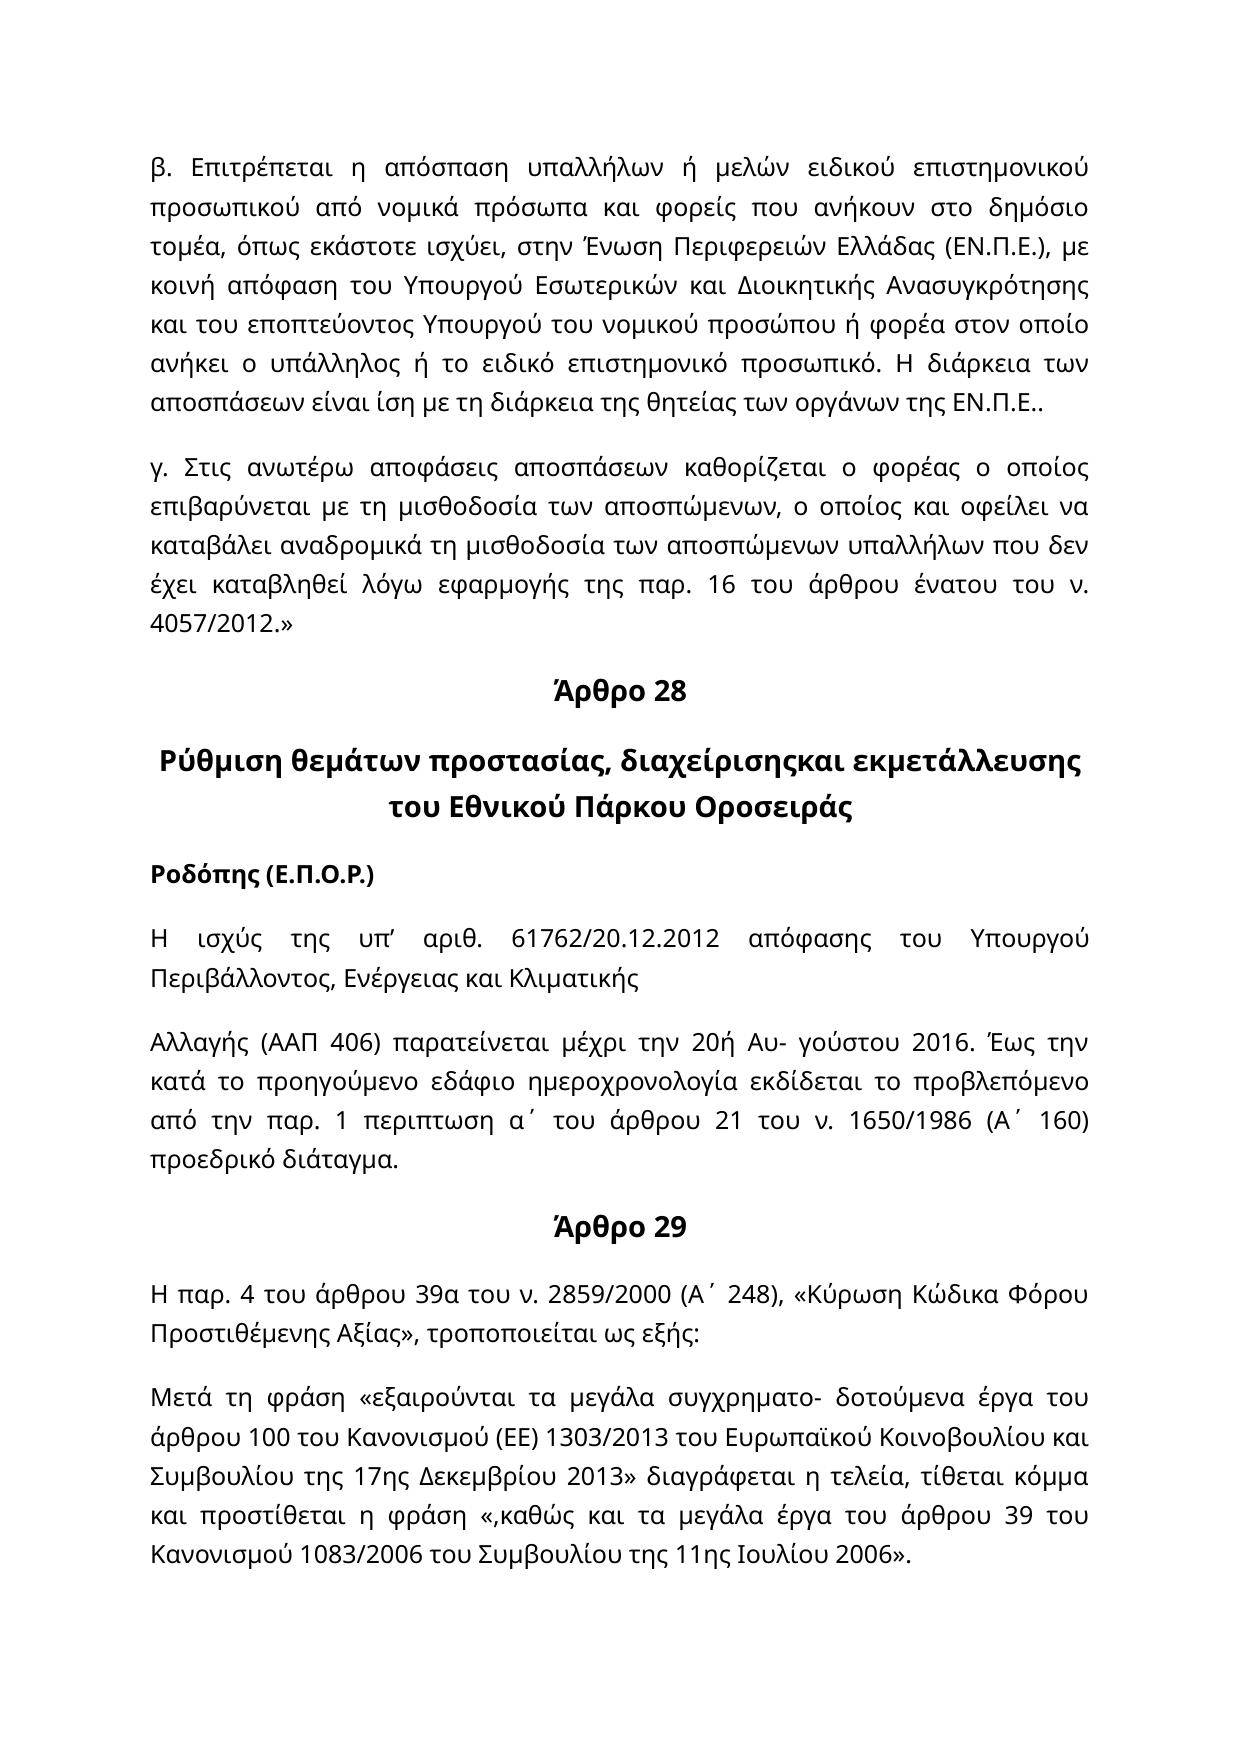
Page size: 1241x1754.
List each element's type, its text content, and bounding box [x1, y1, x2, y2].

subtitle Ρύθμιση θεμάτων προστασίας, διαχείρισηςκαι εκμετάλλευσης του Εθνικού Πάρκου Οροσειράς [150, 741, 1090, 826]
subtitle Άρθρο 28 [150, 670, 1090, 710]
text Η ισχύς της υπ’ αριθ. 61762/20.12.2012 απόφασης του Υπουργού Περιβάλλοντος, Ενέργειας και Κλιματικής [150, 921, 1090, 994]
text Μετά τη φράση «εξαιρούνται τα μεγάλα συγχρηματο- δοτούμενα έργα του άρθρου 100 του Κανονισμού (ΕΕ) 1303/2013 του Ευρωπαϊκού Κοινοβουλίου και Συμβουλίου της 17ης Δεκεμβρίου 2013» διαγράφεται η τελεία, τίθεται κόμμα και προστίθεται η φράση «,καθώς και τα μεγάλα έργα του άρθρου 39 του Κανονισμού 1083/2006 του Συμβουλίου της 11ης Ιουλίου 2006». [150, 1380, 1090, 1571]
text γ. Στις ανωτέρω αποφάσεις αποσπάσεων καθορίζεται ο φορέας ο οποίος επιβαρύνεται με τη μισθοδοσία των αποσπώμενων, ο οποίος και οφείλει να καταβάλει αναδρομικά τη μισθοδοσία των αποσπώμενων υπαλλήλων που δεν έχει καταβληθεί λόγω εφαρμογής της παρ. 16 του άρθρου ένατου του ν. 4057/2012.» [150, 449, 1090, 640]
text Ροδόπης (Ε.Π.Ο.Ρ.) [150, 857, 1090, 891]
text Αλλαγής (ΑΑΠ 406) παρατείνεται μέχρι την 20ή Αυ- γούστου 2016. Έως την κατά το προηγούμενο εδάφιο ημεροχρονολογία εκδίδεται το προβλεπόμενο από την παρ. 1 περιπτωση α΄ του άρθρου 21 του ν. 1650/1986 (Α΄ 160) προεδρικό διάταγμα. [150, 1024, 1090, 1176]
subtitle Άρθρο 29 [150, 1206, 1090, 1246]
text Η παρ. 4 του άρθρου 39α του ν. 2859/2000 (Α΄ 248), «Κύρωση Κώδικα Φόρου Προστιθέμενης Αξίας», τροποποιείται ως εξής: [150, 1277, 1090, 1350]
text β. Επιτρέπεται η απόσπαση υπαλλήλων ή μελών ειδικού επιστημονικού προσωπικού από νομικά πρόσωπα και φορείς που ανήκουν στο δημόσιο τομέα, όπως εκάστοτε ισχύει, στην Ένωση Περιφερειών Ελλάδας (ΕΝ.Π.Ε.), με κοινή απόφαση του Υπουργού Εσωτερικών και Διοικητικής Ανασυγκρότησης και του εποπτεύοντος Υπουργού του νομικού προσώπου ή φορέα στον οποίο ανήκει ο υπάλληλος ή το ειδικό επιστημονικό προσωπικό. Η διάρκεια των αποσπάσεων είναι ίση με τη διάρκεια της θητείας των οργάνων της ΕΝ.Π.Ε.. [150, 150, 1090, 419]
